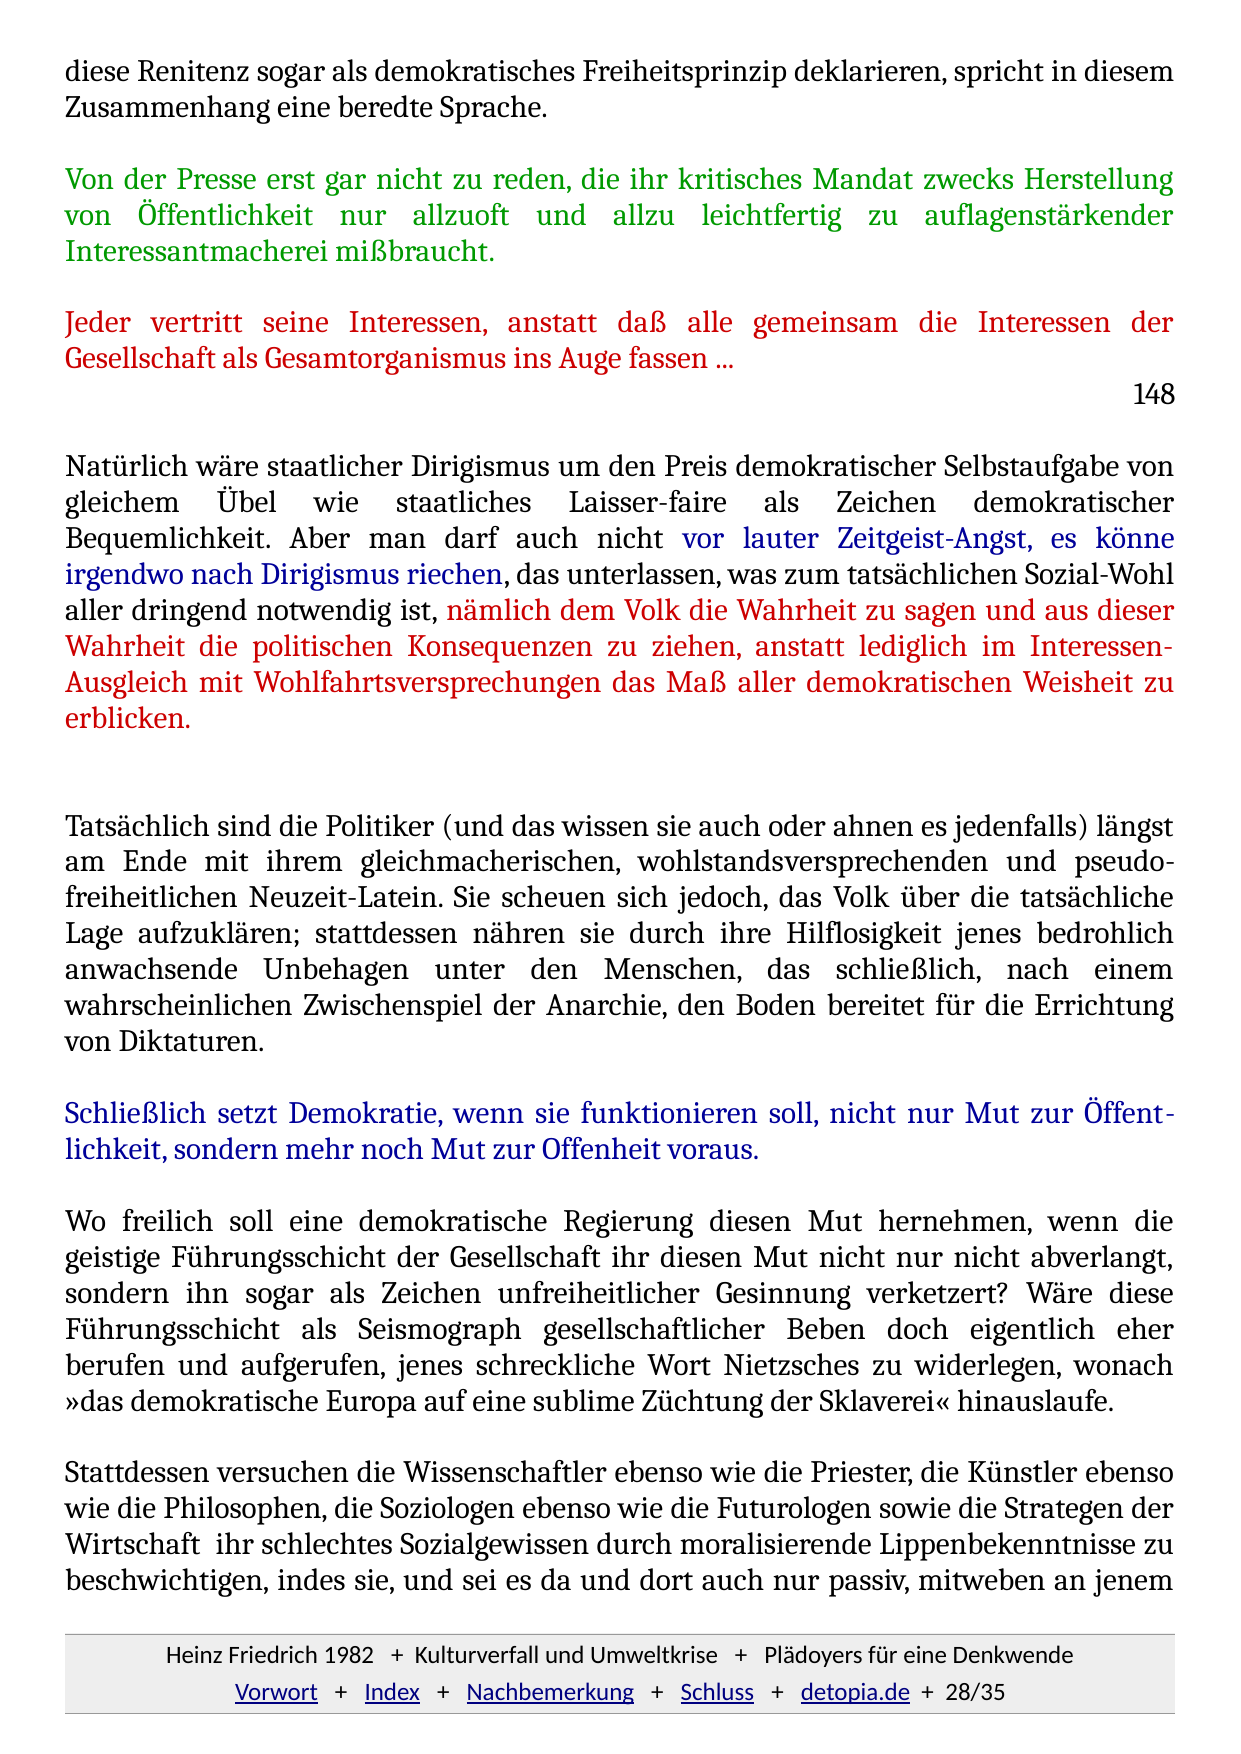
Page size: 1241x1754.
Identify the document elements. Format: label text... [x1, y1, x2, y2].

text Wo freilich soll eine demokratische Regierung diesen Mut hernehmen, wenn die geistige Führungsschicht der Gesellschaft ihr diesen Mut nicht nur nicht abverlangt, sondern ihn sogar als Zeichen unfreiheitlicher Gesinnung verketzert? Wäre diese Führungsschicht als Seismograph gesellschaftlicher Beben doch eigentlich eher berufen und aufgerufen, jenes schreckliche Wort Nietzsches zu widerlegen, wonach »das demokratische Europa auf eine sublime Züchtung der Sklaverei« hinauslaufe. [65, 1203, 1175, 1419]
text Jeder vertritt seine Interessen, anstatt daß alle gemeinsam die Interessen der Gesellschaft als Gesamtorganismus ins Auge fassen ... [65, 305, 1175, 377]
text Stattdessen versuchen die Wissenschaftler ebenso wie die Priester, die Künstler ebenso wie die Philosophen, die Soziologen ebenso wie die Futurologen sowie die Strategen der Wirtschaft ihr schlechtes Sozialgewissen durch moralisierende Lippenbekenntnisse zu beschwichtigen, indes sie, und sei es da und dort auch nur passiv, mitweben an jenem [65, 1455, 1175, 1598]
text Schließlich setzt Demokratie, wenn sie funktionieren soll, nicht nur Mut zur Öffent­lichkeit, sondern mehr noch Mut zur Offenheit voraus. [65, 1095, 1175, 1167]
text Natürlich wäre staatlicher Dirigismus um den Preis demokratischer Selbstaufgabe von gleichem Übel wie staatliches Laisser-faire als Zeichen demokratischer Bequemlichkeit. Aber man darf auch nicht vor lauter Zeitgeist-Angst, es könne irgendwo nach Dirigismus riechen, das unterlassen, was zum tatsächlichen Sozial-Wohl aller dringend notwendig ist, nämlich dem Volk die Wahrheit zu sagen und aus dieser Wahrheit die politischen Konsequenzen zu ziehen, anstatt lediglich im Interessen-Ausgleich mit Wohlfahrts­versprechungen das Maß aller demokratischen Weisheit zu erblicken. [65, 448, 1175, 736]
text Tatsächlich sind die Politiker (und das wissen sie auch oder ahnen es jedenfalls) längst am Ende mit ihrem gleichmacherischen, wohlstands­versprechenden und pseudo­freiheitlichen Neuzeit-Latein. Sie scheuen sich jedoch, das Volk über die tatsächliche Lage aufzuklären; stattdessen nähren sie durch ihre Hilflosigkeit jenes bedrohlich anwachsende Unbehagen unter den Menschen, das schließlich, nach einem wahrscheinlichen Zwischenspiel der Anarchie, den Boden bereitet für die Errichtung von Diktaturen. [65, 808, 1175, 1059]
text Von der Presse erst gar nicht zu reden, die ihr kritisches Mandat zwecks Herstellung von Öffentlichkeit nur allzuoft und allzu leichtfertig zu auflagenstärkender Interessant­macherei mißbraucht. [65, 161, 1175, 269]
text diese Renitenz sogar als demokratisches Freiheitsprinzip deklarieren, spricht in diesem Zusammenhang eine beredte Sprache. [65, 53, 1175, 125]
text 148 [65, 377, 1175, 412]
